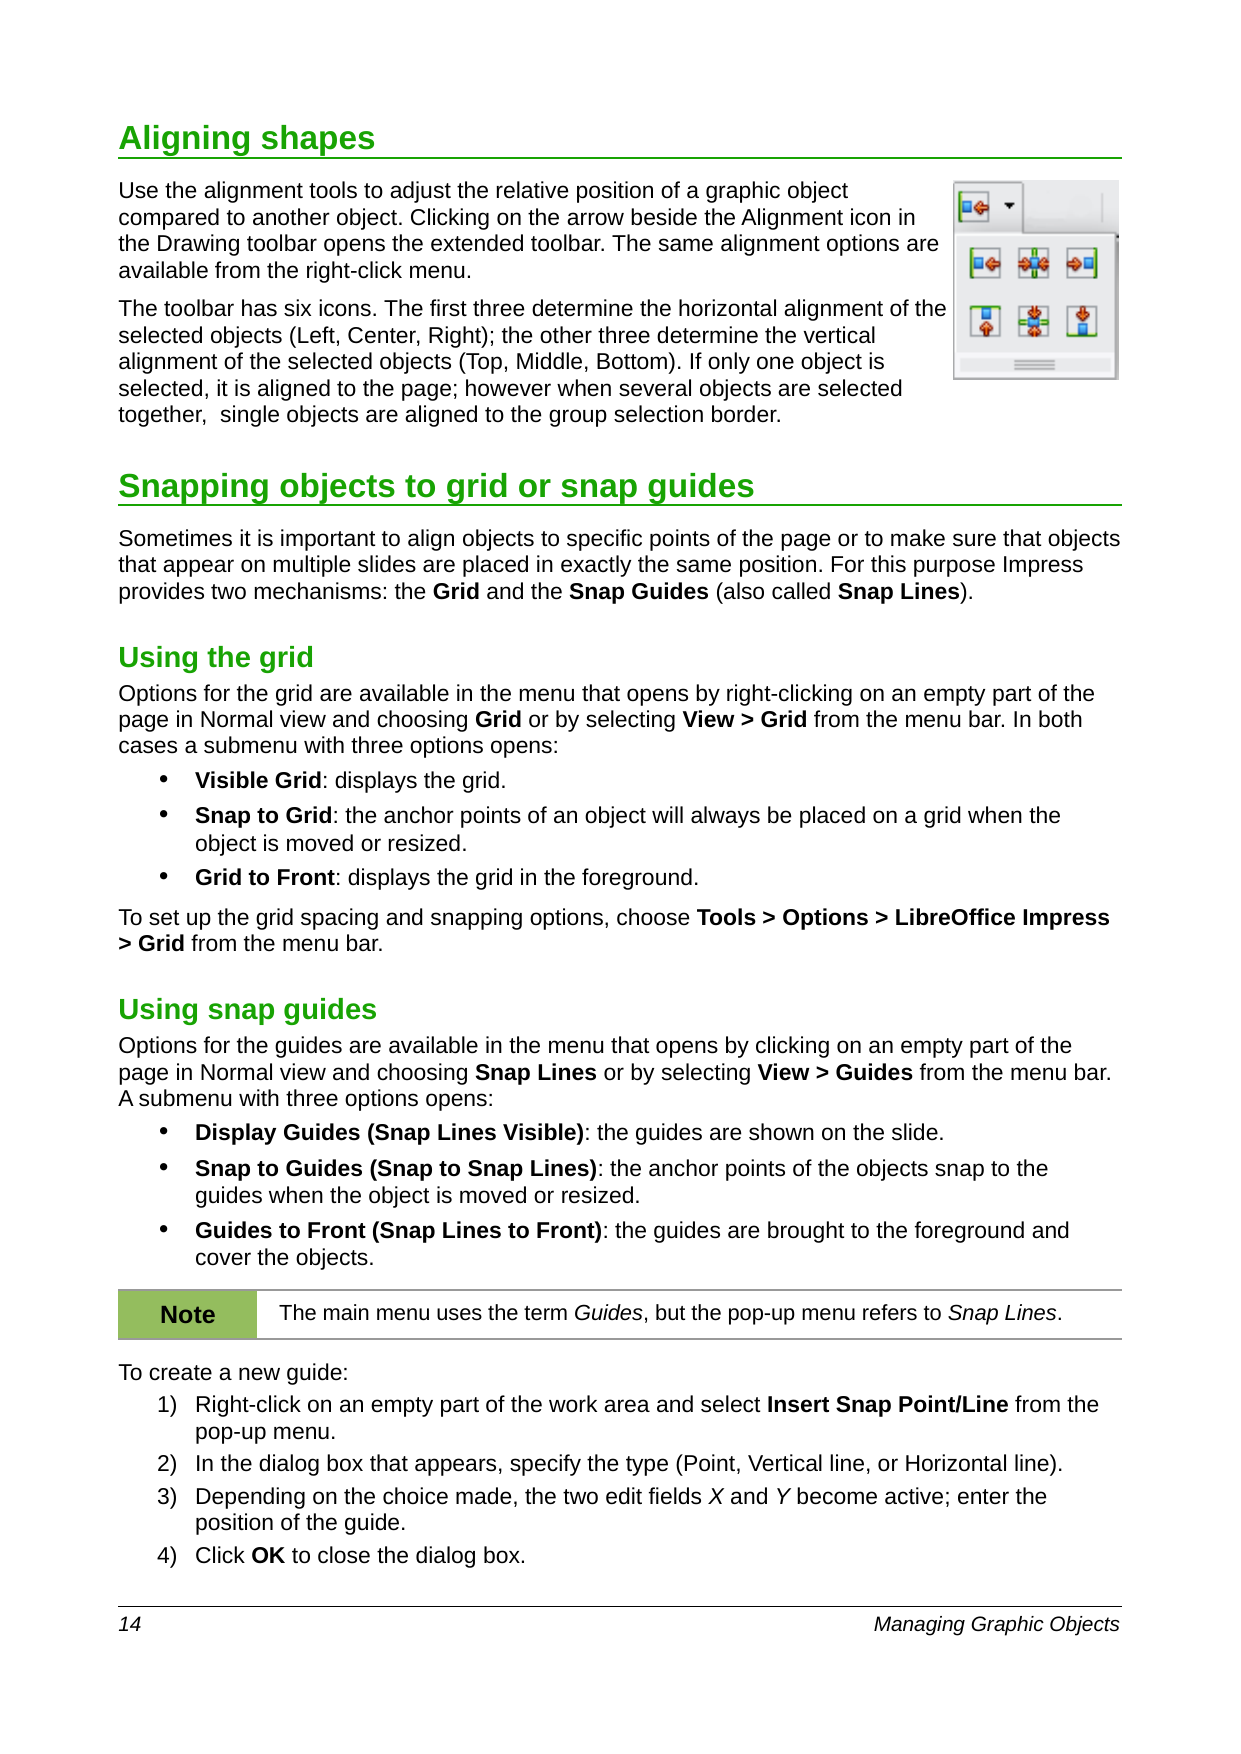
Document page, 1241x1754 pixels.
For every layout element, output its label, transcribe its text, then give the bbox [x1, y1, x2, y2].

list Click OK to close the dialog box. [177, 1542, 1122, 1568]
list Guides to Front (Snap Lines to Front): the guides are brought to the foreground and cover the objects. [156, 1215, 1122, 1270]
text The toolbar has six icons. The first three determine the horizontal alignment of the selected objects (Left, Center, Right); the other three determine the vertical alignment of the selected objects (Top, Middle, Bottom). If only one object is selected, it is aligned to the page; however when several objects are selected together, single objects are aligned to the group selection border. [118, 295, 1122, 427]
list Right-click on an empty part of the work area and select Insert Snap Point/Line from the pop-up menu. [177, 1391, 1122, 1444]
subtitle Aligning shapes [118, 118, 1122, 157]
text Use the alignment tools to adjust the relative position of a graphic object compared to another object. Clicking on the arrow beside the Alignment icon in the Drawing toolbar opens the extended toolbar. The same alignment options are available from the right-click menu. [118, 177, 1122, 283]
list To create a new guide: [118, 1359, 1122, 1385]
text To set up the grid spacing and snapping options, choose Tools > Options > LibreOffice Impress > Grid from the menu bar. [118, 904, 1122, 957]
picture [953, 180, 1119, 380]
subtitle Using the grid [118, 639, 1122, 673]
table_header The main menu uses the term Guides, but the pop-up menu refers to Snap Lines. [258, 1291, 1122, 1338]
text Sometimes it is important to align objects to specific points of the page or to make sure that objects that appear on multiple slides are placed in exactly the same position. For this purpose Impress provides two mechanisms: the Grid and the Snap Guides (also called Snap Lines). [118, 525, 1122, 604]
list In the dialog box that appears, specify the type (Point, Vertical line, or Horizontal line). [177, 1450, 1122, 1477]
table_header Note [118, 1291, 257, 1338]
list Snap to Grid: the anchor points of an object will always be placed on a grid when the object is moved or resized. [156, 801, 1122, 856]
list Depending on the choice made, the two edit fields X and Y become active; enter the position of the guide. [177, 1483, 1122, 1536]
list Options for the guides are available in the menu that opens by clicking on an empty part of the page in Normal view and choosing Snap Lines or by selecting View > Guides from the menu bar. A submenu with three options opens: [118, 1032, 1122, 1111]
list Grid to Front: displays the grid in the foreground. [156, 862, 1122, 891]
list Snap to Guides (Snap to Snap Lines): the anchor points of the objects snap to the guides when the object is moved or resized. [156, 1153, 1122, 1208]
subtitle Using snap guides [118, 992, 1122, 1026]
subtitle Snapping objects to grid or snap guides [118, 466, 1122, 504]
list Visible Grid: displays the grid. [156, 765, 1122, 794]
list Options for the grid are available in the menu that opens by right-clicking on an empty part of the page in Normal view and choosing Grid or by selecting View > Grid from the menu bar. In both cases a submenu with three options opens: [118, 679, 1122, 759]
list Display Guides (Snap Lines Visible): the guides are shown on the slide. [156, 1118, 1122, 1147]
